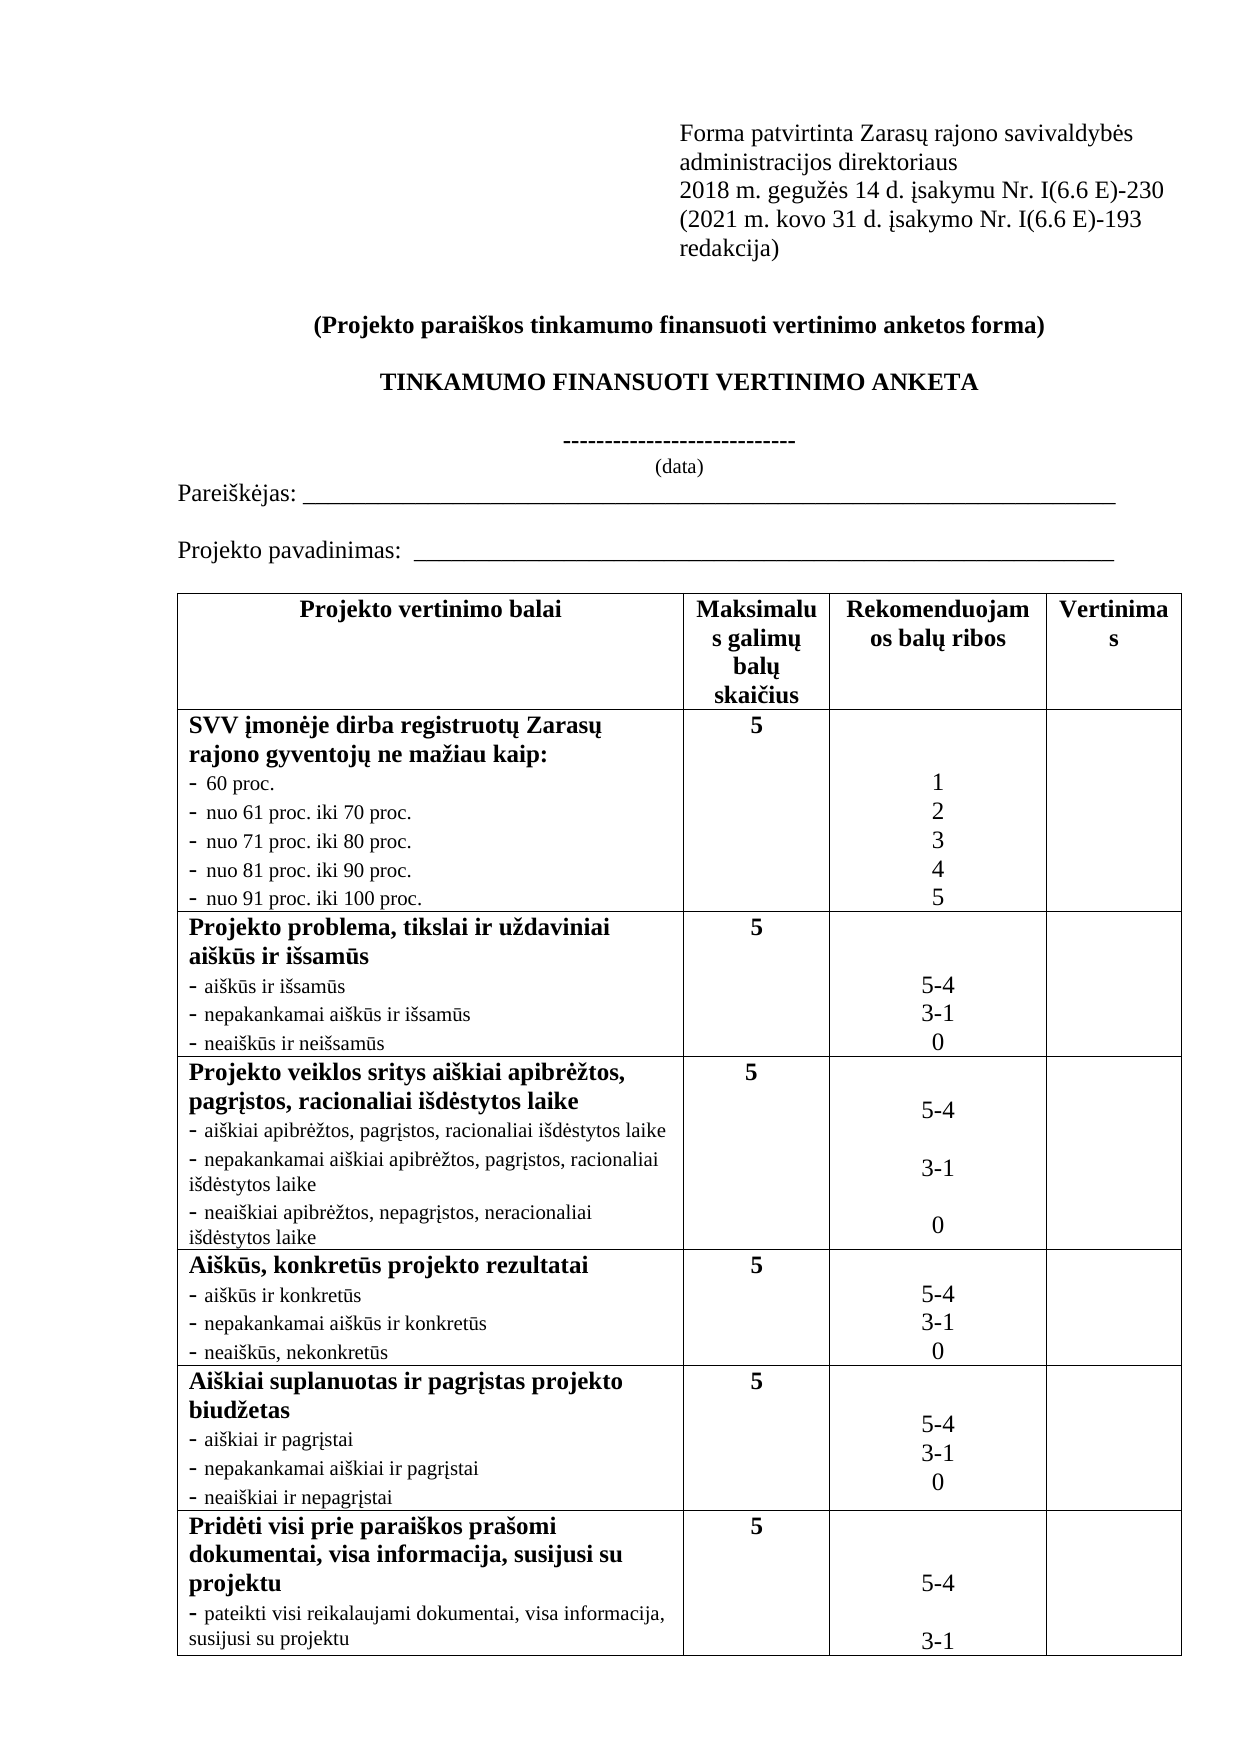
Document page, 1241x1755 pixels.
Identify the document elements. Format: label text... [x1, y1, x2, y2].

table_cell Projekto veiklos sritys aiškiai apibrėžtos, pagrįstos, racionaliai išdėstytos laike - aiškiai apibrėžtos, pagrįstos, racionaliai išdėstytos laike - nepakankamai aiškiai apibrėžtos, pagrįstos, racionaliai išdėstytos laike - neaiškiai apibrėžtos, nepagrįstos, neracionaliai išdėstytos laike [178, 1057, 683, 1249]
table_cell 5-4 3-1 0 [830, 1366, 1046, 1510]
table_cell 5 [684, 1057, 829, 1249]
text Pareiškėjas: _________________________________________________________________ [177, 478, 1181, 507]
table_cell 5-4 3-1 0 [830, 912, 1046, 1056]
text Projekto pavadinimas: ________________________________________________________ [177, 535, 1181, 564]
table_cell Aiškiai suplanuotas ir pagrįstas projekto biudžetas - aiškiai ir pagrįstai - nepakankamai aiškiai ir pagrįstai - neaiškiai ir nepagrįstai [178, 1366, 683, 1510]
text (2021 m. kovo 31 d. įsakymo Nr. I(6.6 E)-193 [679, 204, 1190, 233]
text ---------------------------- [177, 425, 1181, 454]
table_cell 1 2 3 4 5 [830, 710, 1046, 911]
table_cell 5-4 3-1 0 [830, 1057, 1046, 1249]
table_cell 5-4 3-1 [830, 1511, 1046, 1654]
table_cell SVV įmonėje dirba registruotų Zarasų rajono gyventojų ne mažiau kaip: - 60 proc. - nuo 61 proc. iki 70 proc. - nuo 71 proc. iki 80 proc. - nuo 81 proc. iki 90 proc. - nuo 91 proc. iki 100 proc. [178, 710, 683, 911]
table_cell 5 [684, 1250, 829, 1365]
table_cell Projekto problema, tikslai ir uždaviniai aiškūs ir išsamūs - aiškūs ir išsamūs - nepakankamai aiškūs ir išsamūs - neaiškūs ir neišsamūs [178, 912, 683, 1056]
table_cell 5-4 3-1 0 [830, 1250, 1046, 1365]
text 2018 m. gegužės 14 d. įsakymu Nr. I(6.6 E)-230 [679, 176, 1190, 204]
text (Projekto paraiškos tinkamumo finansuoti vertinimo anketos forma) [177, 310, 1181, 339]
table_cell Aiškūs, konkretūs projekto rezultatai - aiškūs ir konkretūs - nepakankamai aiškūs ir konkretūs - neaiškūs, nekonkretūs [178, 1250, 683, 1365]
table_cell 5 [684, 710, 829, 911]
table_cell 5 [684, 1511, 829, 1654]
table_cell [1047, 710, 1181, 911]
text (data) [177, 454, 1181, 478]
table_cell [1047, 1511, 1181, 1654]
text TINKAMUMO FINANSUOTI VERTINIMO ANKETA [177, 367, 1181, 396]
text administracijos direktoriaus [679, 147, 1190, 176]
text Forma patvirtinta Zarasų rajono savivaldybės [679, 118, 1190, 147]
table_cell [1047, 1057, 1181, 1249]
table_cell [1047, 912, 1181, 1056]
table_cell Pridėti visi prie paraiškos prašomi dokumentai, visa informacija, susijusi su projektu - pateikti visi reikalaujami dokumentai, visa informacija, susijusi su projektu [178, 1511, 683, 1654]
table_cell 5 [684, 1366, 829, 1510]
table_cell [1047, 1366, 1181, 1510]
table_header Rekomenduojamos balų ribos [830, 594, 1046, 709]
table_cell 5 [684, 912, 829, 1056]
text redakcija) [679, 233, 1190, 262]
table_header Vertinimas [1047, 594, 1181, 709]
table_cell [1047, 1250, 1181, 1365]
table_header Projekto vertinimo balai [178, 594, 683, 709]
table_header Maksimalus galimų balų skaičius [684, 594, 829, 709]
